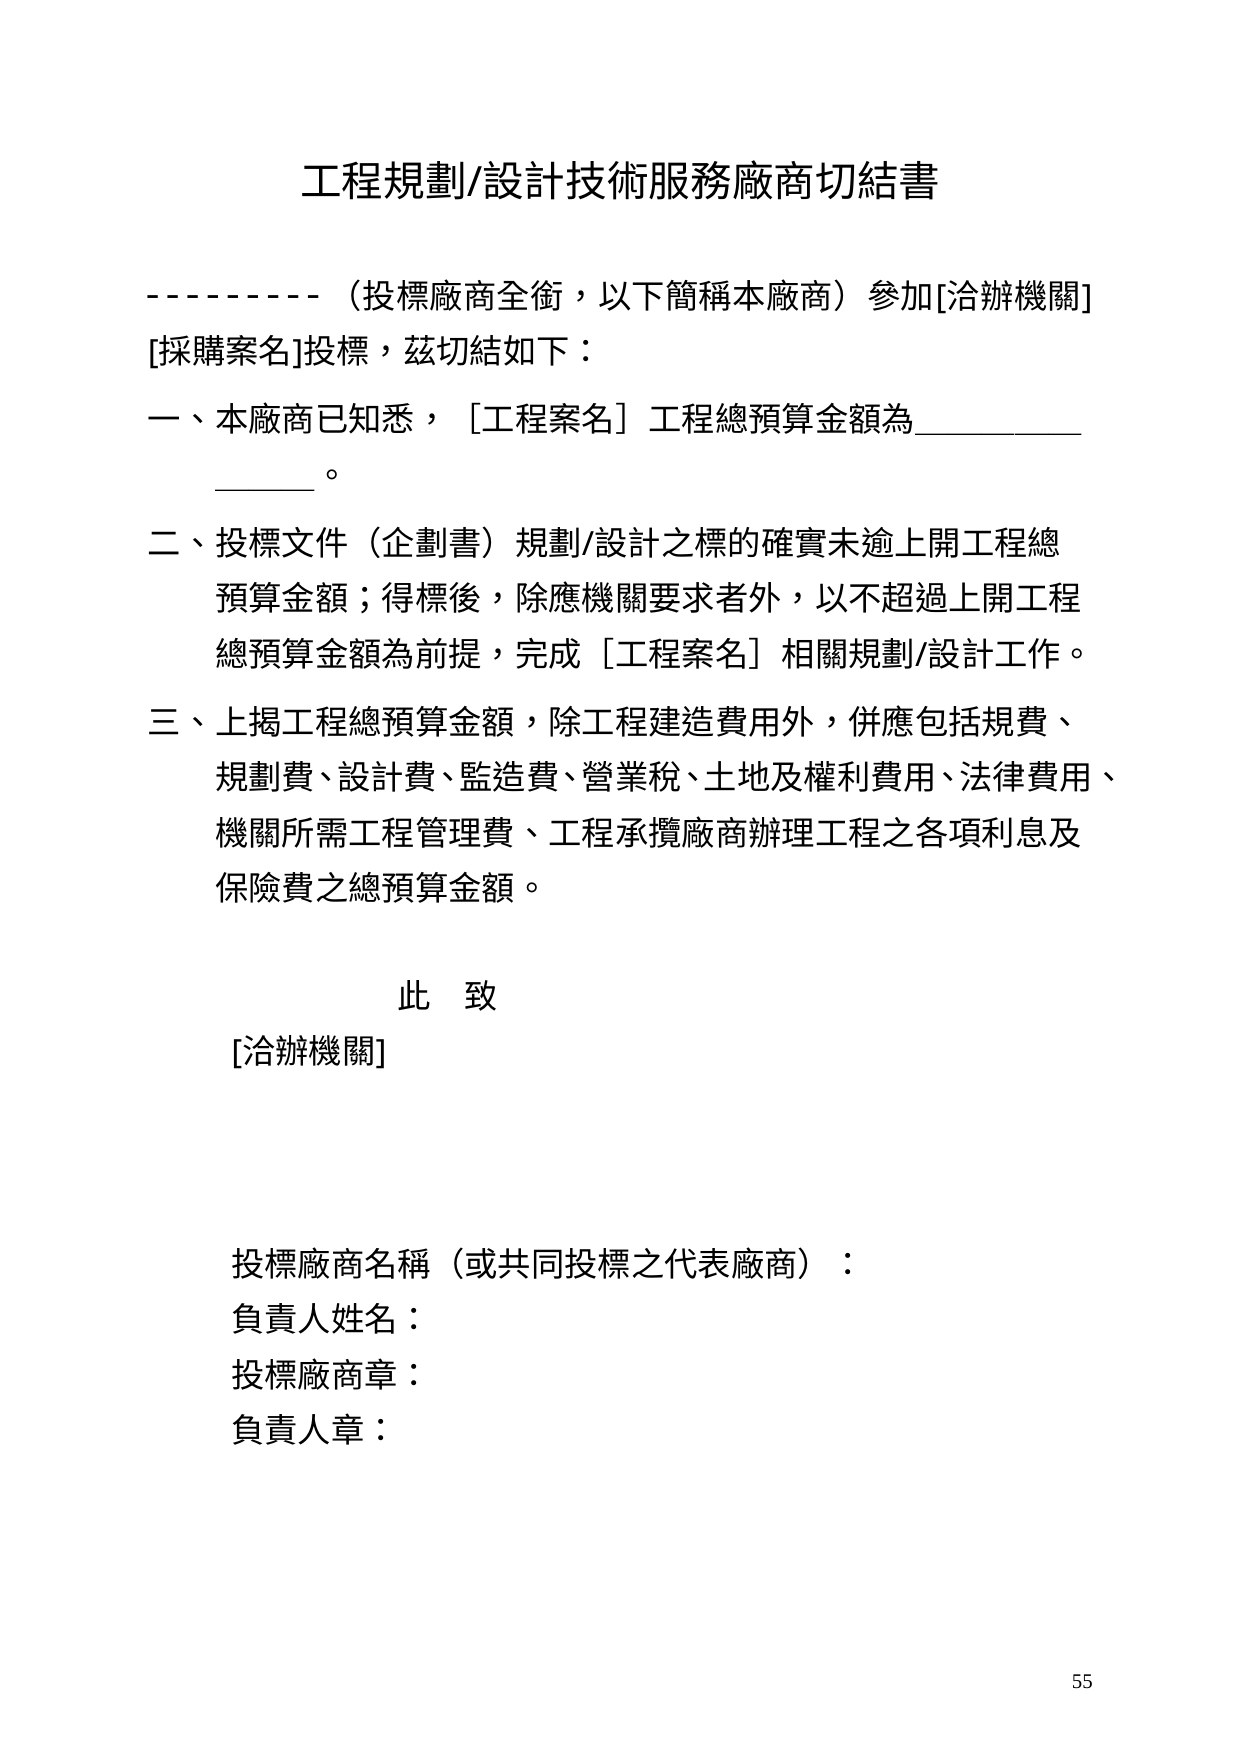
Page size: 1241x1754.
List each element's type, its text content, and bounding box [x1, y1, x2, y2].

text 投標廠商章： [148, 1348, 1092, 1397]
text [洽辦機關] [148, 1025, 1092, 1073]
text 工程規劃/設計技術服務廠商切結書 [148, 148, 1092, 208]
list 投標文件（企劃書）規劃/設計之標的確實未逾上開工程總預算金額；得標後，除應機關要求者外，以不超過上開工程總預算金額為前提，完成［工程案名］相關規劃/設計工作。 [148, 517, 1092, 676]
text 負責人章： [148, 1404, 1092, 1452]
text ╴╴╴╴╴╴╴╴╴（投標廠商全銜，以下簡稱本廠商）參加[洽辦機關] [採購案名]投標，茲切結如下： [148, 269, 1092, 373]
list 本廠商已知悉，［工程案名］工程總預算金額為＿＿＿＿＿＿＿＿。 [148, 393, 1092, 497]
text 投標廠商名稱（或共同投標之代表廠商）： [148, 1238, 1092, 1286]
text 負責人姓名： [148, 1293, 1092, 1341]
text 此 致 [148, 969, 1092, 1018]
list 上揭工程總預算金額，除工程建造費用外，併應包括規費、規劃費、設計費、監造費、營業稅、土地及權利費用、法律費用、機關所需工程管理費、工程承攬廠商辦理工程之各項利息及保險費之總預算金額。 [148, 696, 1092, 910]
